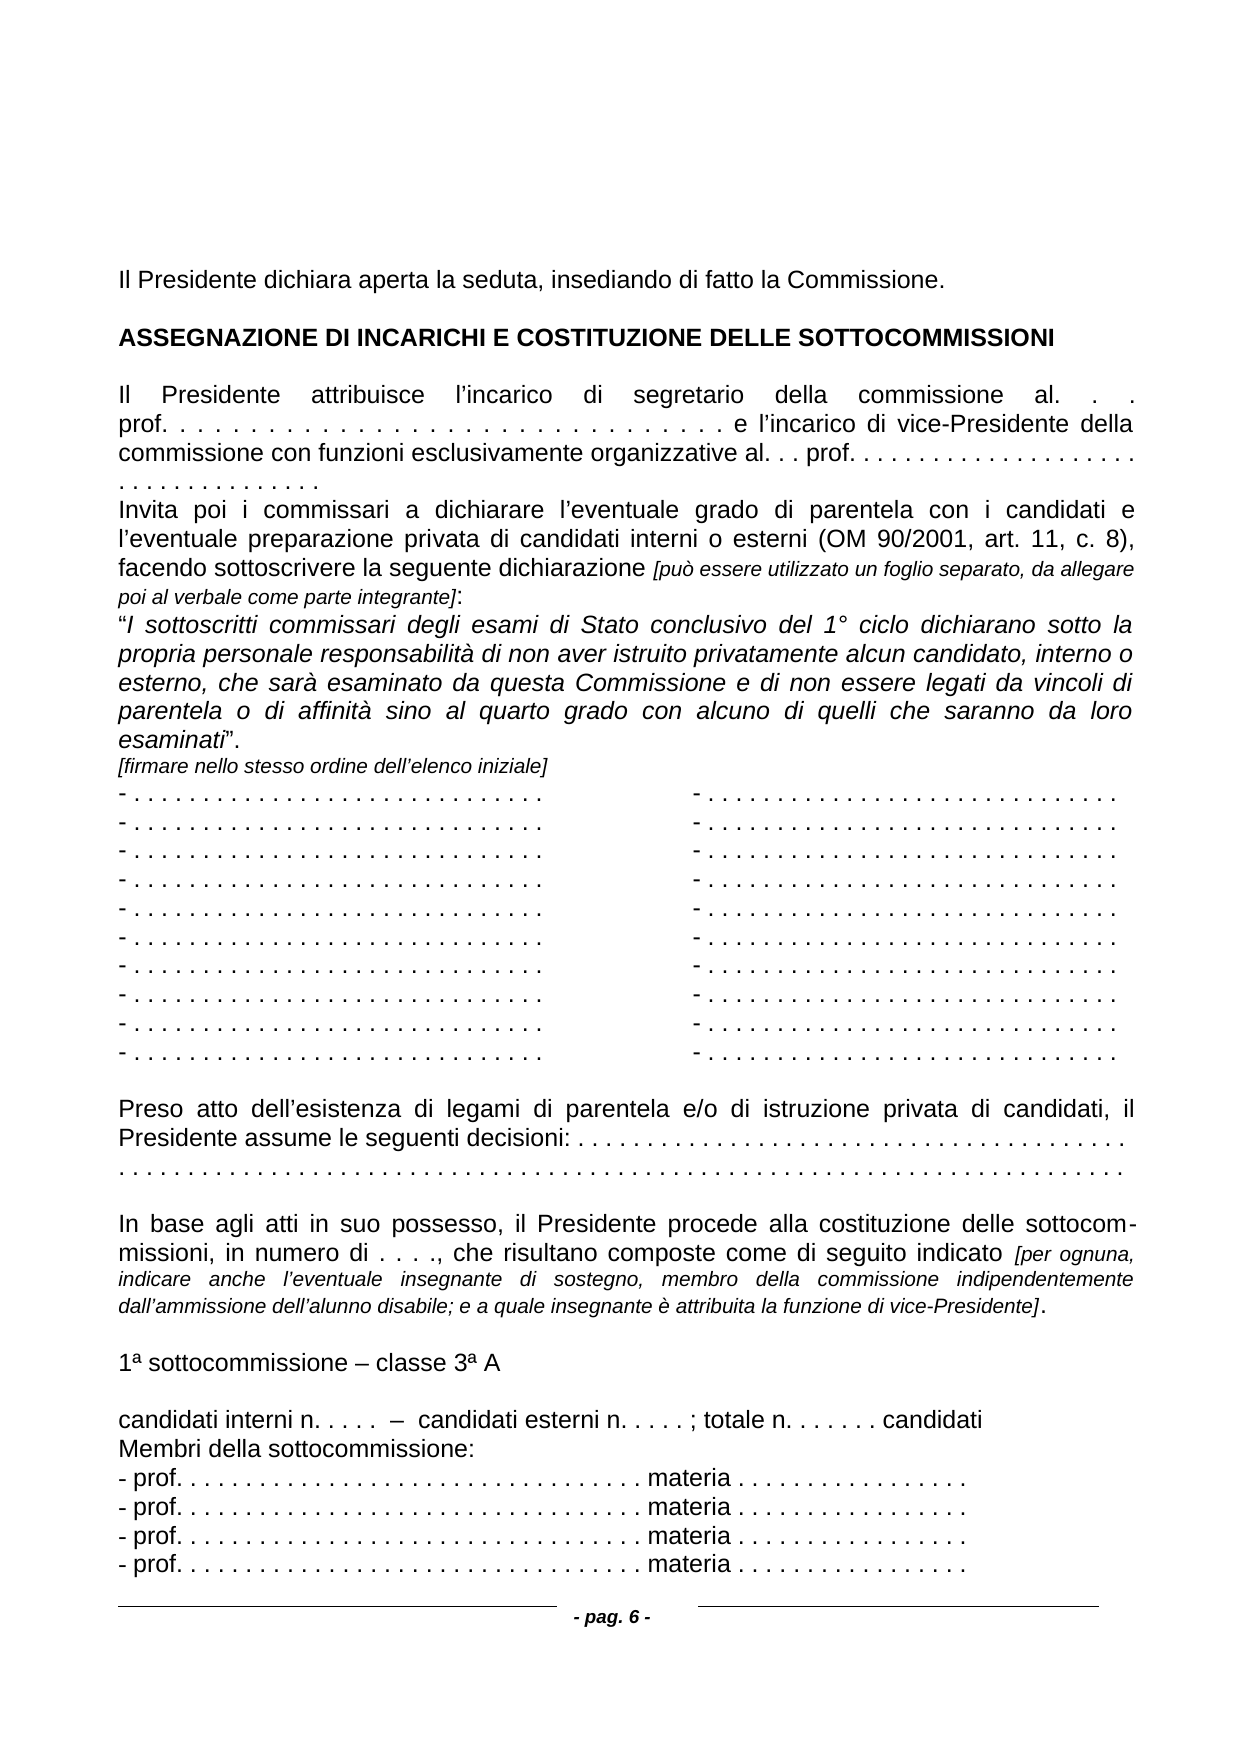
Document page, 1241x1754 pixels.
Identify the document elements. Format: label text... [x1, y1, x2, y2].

text 1ª sottocommissione – classe 3ª A [118, 1348, 1137, 1377]
text - . . . . . . . . . . . . . . . . . . . . . . . . . . . . . . - . . . . . . . . . . . . . . . . . . . . . . . . . . . . . . [118, 950, 1137, 979]
list prof. . . . . . . . . . . . . . . . . . . . . . . . . . . . . . . . . . materia . . . . . . . . . . . . . . . . . [118, 1521, 1137, 1549]
text - . . . . . . . . . . . . . . . . . . . . . . . . . . . . . . - . . . . . . . . . . . . . . . . . . . . . . . . . . . . . . [118, 921, 1137, 950]
text Preso atto dell’esistenza di legami di parentela e/o di istruzione privata di candidati, il Presidente assume le seguenti decisioni: . . . . . . . . . . . . . . . . . . . . . . . . . . . . . . . . . . . . . . . . [118, 1094, 1137, 1151]
text Il Presidente attribuisce l’incarico di segretario della commissione al. . . prof. . . . . . . . . . . . . . . . . . . . . . . . . . . . . . . . e l’incarico di vice-Presidente della commissione con funzioni esclusivamente organizzative al. . . prof. . . . . . . . . . . . . . . . . . . . . . . . . . . . . . . . . . . . [118, 380, 1137, 495]
text - . . . . . . . . . . . . . . . . . . . . . . . . . . . . . . - . . . . . . . . . . . . . . . . . . . . . . . . . . . . . . [118, 979, 1137, 1008]
text . . . . . . . . . . . . . . . . . . . . . . . . . . . . . . . . . . . . . . . . . . . . . . . . . . . . . . . . . . . . . . . . . . . . . . . . . [118, 1151, 1137, 1180]
list prof. . . . . . . . . . . . . . . . . . . . . . . . . . . . . . . . . . materia . . . . . . . . . . . . . . . . . [118, 1492, 1137, 1521]
text “I sottoscritti commissari degli esami di Stato conclusivo del 1° ciclo dichiarano sotto la propria personale responsabilità di non aver istruito privatamente alcun candidato, interno o esterno, che sarà esaminato da questa Commissione e di non essere legati da vincoli di parentela o di affinità sino al quarto grado con alcuno di quelli che saranno da loro esaminati”. [118, 610, 1137, 754]
text Invita poi i commissari a dichiarare l’eventuale grado di parentela con i candidati e l’eventuale preparazione pri­va­ta di candidati interni o esterni (OM 90/2001, art. 11, c. 8), facendo sottoscrivere la seguente dichiarazione [può essere utilizzato un foglio separato, da allegare poi al verbale come parte integrante]: [118, 495, 1137, 610]
text Il Presidente dichiara aperta la seduta, insediando di fatto la Commissione. [118, 265, 1137, 294]
text - . . . . . . . . . . . . . . . . . . . . . . . . . . . . . . - . . . . . . . . . . . . . . . . . . . . . . . . . . . . . . [118, 893, 1137, 921]
text - . . . . . . . . . . . . . . . . . . . . . . . . . . . . . . - . . . . . . . . . . . . . . . . . . . . . . . . . . . . . . [118, 835, 1137, 864]
text - . . . . . . . . . . . . . . . . . . . . . . . . . . . . . . - . . . . . . . . . . . . . . . . . . . . . . . . . . . . . . [118, 1036, 1137, 1065]
list prof. . . . . . . . . . . . . . . . . . . . . . . . . . . . . . . . . . materia . . . . . . . . . . . . . . . . . [118, 1463, 1137, 1492]
text - . . . . . . . . . . . . . . . . . . . . . . . . . . . . . . - . . . . . . . . . . . . . . . . . . . . . . . . . . . . . . [118, 864, 1137, 893]
text - . . . . . . . . . . . . . . . . . . . . . . . . . . . . . . - . . . . . . . . . . . . . . . . . . . . . . . . . . . . . . [118, 806, 1137, 835]
text [firmare nello stesso ordine dell’elenco iniziale] [118, 754, 1137, 778]
text Membri della sottocommissione: [118, 1434, 1137, 1463]
text - . . . . . . . . . . . . . . . . . . . . . . . . . . . . . . - . . . . . . . . . . . . . . . . . . . . . . . . . . . . . . [118, 778, 1137, 806]
list prof. . . . . . . . . . . . . . . . . . . . . . . . . . . . . . . . . . materia . . . . . . . . . . . . . . . . . [118, 1549, 1137, 1578]
text In base agli atti in suo possesso, il Presidente procede alla costituzione delle sottocom­missioni, in numero di . . . ., che risultano composte come di seguito indicato [per ognuna, indicare anche l’eventuale insegnante di sostegno, membro della commissione indipendentemente dall’ammissione dell’alunno disabile; e a quale insegnante è attribuita la funzione di vice-Presidente]. [118, 1209, 1137, 1319]
text ASSEGNAZIONE DI INCARICHI E COSTITUZIONE DELLE SOTTOCOMMISSIONI [118, 322, 1137, 351]
text candidati interni n. . . . . – candidati esterni n. . . . . ; totale n. . . . . . . candidati [118, 1405, 1137, 1434]
text - . . . . . . . . . . . . . . . . . . . . . . . . . . . . . . - . . . . . . . . . . . . . . . . . . . . . . . . . . . . . . [118, 1008, 1137, 1036]
